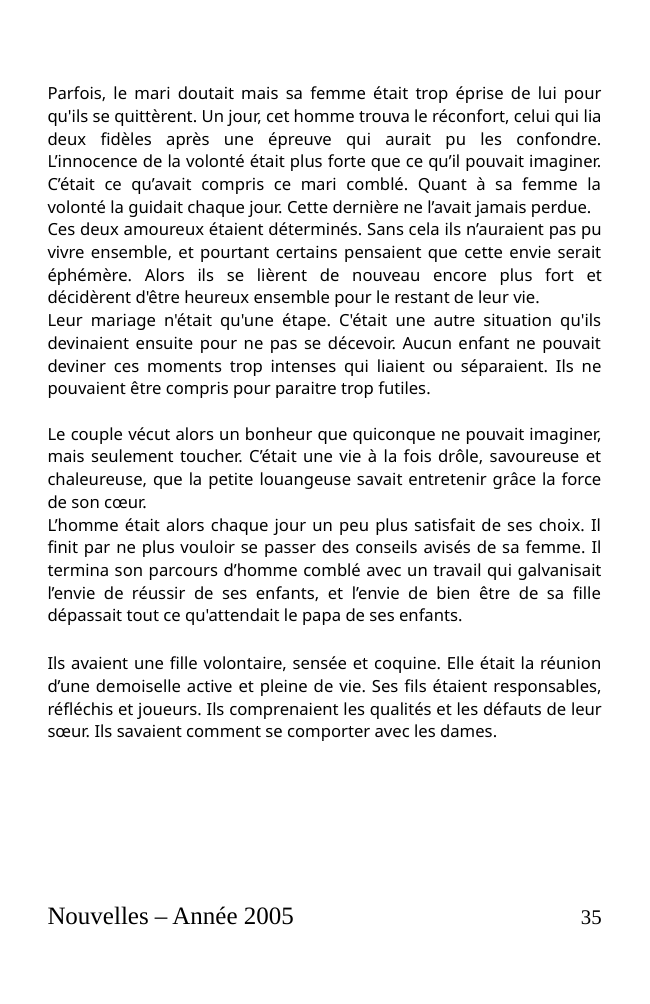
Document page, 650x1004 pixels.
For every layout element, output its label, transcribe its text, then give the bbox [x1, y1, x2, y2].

text Leur mariage n'était qu'une étape. C'était une autre situation qu'ils devinaient ensuite pour ne pas se décevoir. Aucun enfant ne pouvait deviner ces moments trop intenses qui liaient ou séparaient. Ils ne pouvaient être compris pour paraitre trop futiles. [47, 309, 602, 400]
text Ces deux amoureux étaient déterminés. Sans cela ils n’auraient pas pu vivre ensemble, et pourtant certains pensaient que cette envie serait éphémère. Alors ils se lièrent de nouveau encore plus fort et décidèrent d'être heureux ensemble pour le restant de leur vie. [47, 218, 602, 309]
text Ils avaient une fille volontaire, sensée et coquine. Elle était la réunion d’une demoiselle active et pleine de vie. Ses fils étaient responsables, réfléchis et joueurs. Ils comprenaient les qualités et les défauts de leur sœur. Ils savaient comment se comporter avec les dames. [47, 652, 602, 743]
text L’homme était alors chaque jour un peu plus satisfait de ses choix. Il finit par ne plus vouloir se passer des conseils avisés de sa femme. Il termina son parcours d’homme comblé avec un travail qui galvanisait l’envie de réussir de ses enfants, et l’envie de bien être de sa fille dépassait tout ce qu'attendait le papa de ses enfants. [47, 513, 602, 627]
text Parfois, le mari doutait mais sa femme était trop éprise de lui pour qu'ils se quittèrent. Un jour, cet homme trouva le réconfort, celui qui lia deux fidèles après une épreuve qui aurait pu les confondre. L’innocence de la volonté était plus forte que ce qu’il pouvait imaginer. C’était ce qu’avait compris ce mari comblé. Quant à sa femme la volonté la guidait chaque jour. Cette dernière ne l’avait jamais perdue. [47, 82, 602, 218]
text Le couple vécut alors un bonheur que quiconque ne pouvait imaginer, mais seulement toucher. C’était une vie à la fois drôle, savoureuse et chaleureuse, que la petite louangeuse savait entretenir grâce la force de son cœur. [47, 422, 602, 513]
